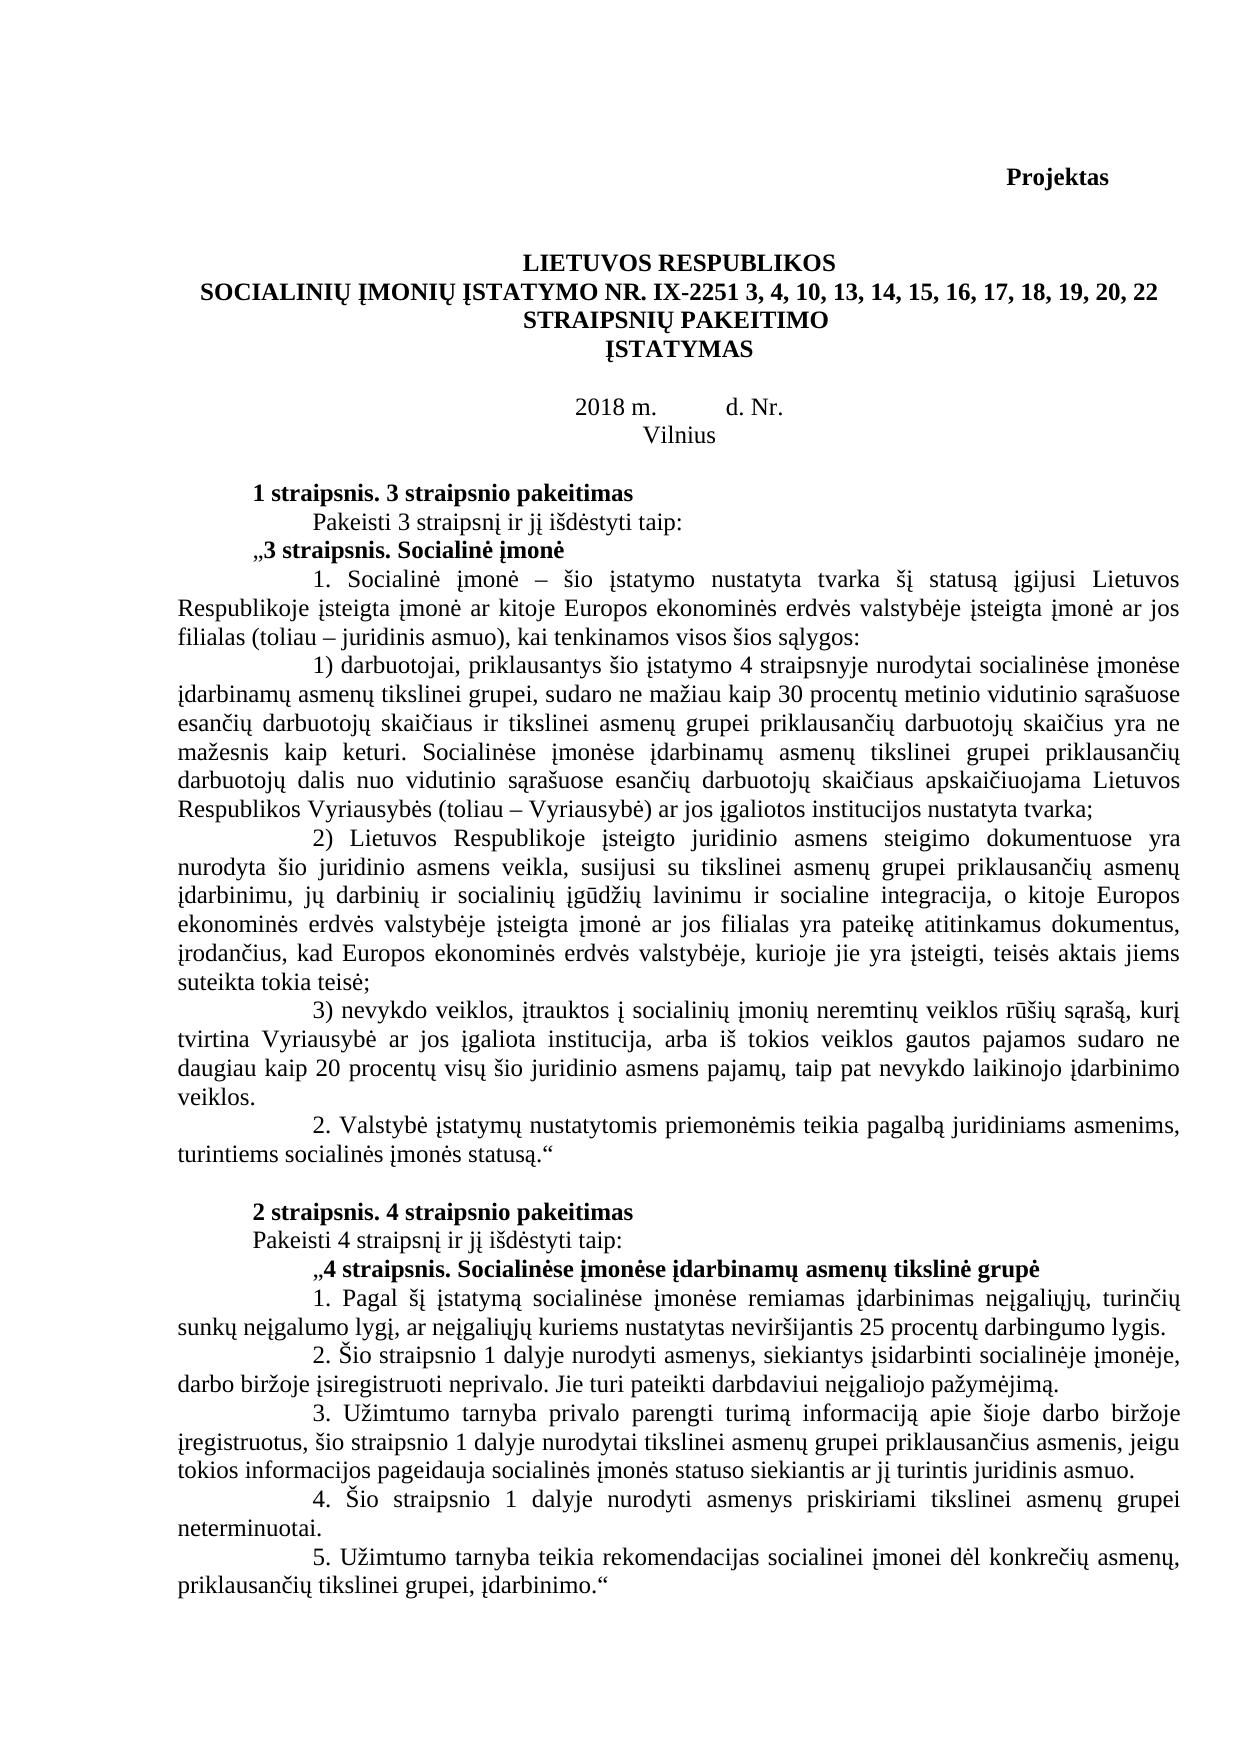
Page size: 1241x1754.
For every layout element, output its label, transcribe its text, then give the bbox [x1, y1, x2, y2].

text SOCIALINIŲ ĮMONIŲ ĮSTATYMO NR. IX-2251 3, 4, 10, 13, 14, 15, 16, 17, 18, 19, 20, 22 STRAIPSNIŲ PAKEITIMO [177, 277, 1181, 334]
text 3. Užimtumo tarnyba privalo parengti turimą informaciją apie šioje darbo biržoje įregistruotus, šio straipsnio 1 dalyje nurodytai tikslinei asmenų grupei priklausančius asmenis, jeigu tokios informacijos pageidauja socialinės įmonės statuso siekiantis ar jį turintis juridinis asmuo. [177, 1398, 1181, 1484]
text ĮSTATYMAS [177, 334, 1181, 363]
text 3) nevykdo veiklos, įtrauktos į socialinių įmonių neremtinų veiklos rūšių sąrašą, kurį tvirtina Vyriausybė ar jos įgaliota institucija, arba iš tokios veiklos gautos pajamos sudaro ne daugiau kaip 20 procentų visų šio juridinio asmens pajamų, taip pat nevykdo laikinojo įdarbinimo veiklos. [177, 995, 1181, 1110]
text 2 straipsnis. 4 straipsnio pakeitimas [177, 1197, 1181, 1225]
text 1. Pagal šį įstatymą socialinėse įmonėse remiamas įdarbinimas neįgaliųjų, turinčių sunkų neįgalumo lygį, ar neįgaliųjų kuriems nustatytas neviršijantis 25 procentų darbingumo lygis. [177, 1283, 1181, 1340]
text 1) darbuotojai, priklausantys šio įstatymo 4 straipsnyje nurodytai socialinėse įmonėse įdarbinamų asmenų tikslinei grupei, sudaro ne mažiau kaip 30 procentų metinio vidutinio sąrašuose esančių darbuotojų skaičiaus ir tikslinei asmenų grupei priklausančių darbuotojų skaičius yra ne mažesnis kaip keturi. Socialinėse įmonėse įdarbinamų asmenų tikslinei grupei priklausančių darbuotojų dalis nuo vidutinio sąrašuose esančių darbuotojų skaičiaus apskaičiuojama Lietuvos Respublikos Vyriausybės (toliau – Vyriausybė) ar jos įgaliotos institucijos nustatyta tvarka; [177, 650, 1181, 823]
text Pakeisti 4 straipsnį ir jį išdėstyti taip: [177, 1225, 1181, 1254]
text Projektas [177, 162, 1181, 190]
text „4 straipsnis. Socialinėse įmonėse įdarbinamų asmenų tikslinė grupė [177, 1254, 1181, 1283]
text 5. Užimtumo tarnyba teikia rekomendacijas socialinei įmonei dėl konkrečių asmenų, priklausančių tikslinei grupei, įdarbinimo.“ [177, 1542, 1181, 1599]
text LIETUVOS RESPUBLIKOS [177, 248, 1181, 277]
text 1. Socialinė įmonė – šio įstatymo nustatyta tvarka šį statusą įgijusi Lietuvos Respublikoje įsteigta įmonė ar kitoje Europos ekonominės erdvės valstybėje įsteigta įmonė ar jos filialas (toliau – juridinis asmuo), kai tenkinamos visos šios sąlygos: [177, 564, 1181, 650]
text „3 straipsnis. Socialinė įmonė [177, 535, 1181, 564]
text 4. Šio straipsnio 1 dalyje nurodyti asmenys priskiriami tikslinei asmenų grupei neterminuotai. [177, 1484, 1181, 1542]
text 2. Valstybė įstatymų nustatytomis priemonėmis teikia pagalbą juridiniams asmenims, turintiems socialinės įmonės statusą.“ [177, 1110, 1181, 1168]
text Vilnius [177, 420, 1181, 449]
text 1 straipsnis. 3 straipsnio pakeitimas [177, 478, 1181, 507]
text 2. Šio straipsnio 1 dalyje nurodyti asmenys, siekiantys įsidarbinti socialinėje įmonėje, darbo biržoje įsiregistruoti neprivalo. Jie turi pateikti darbdaviui neįgaliojo pažymėjimą. [177, 1340, 1181, 1398]
text 2018 m. d. Nr. [177, 392, 1181, 420]
text Pakeisti 3 straipsnį ir jį išdėstyti taip: [177, 507, 1181, 535]
text 2) Lietuvos Respublikoje įsteigto juridinio asmens steigimo dokumentuose yra nurodyta šio juridinio asmens veikla, susijusi su tikslinei asmenų grupei priklausančių asmenų įdarbinimu, jų darbinių ir socialinių įgūdžių lavinimu ir socialine integracija, o kitoje Europos ekonominės erdvės valstybėje įsteigta įmonė ar jos filialas yra pateikę atitinkamus dokumentus, įrodančius, kad Europos ekonominės erdvės valstybėje, kurioje jie yra įsteigti, teisės aktais jiems suteikta tokia teisė; [177, 823, 1181, 995]
